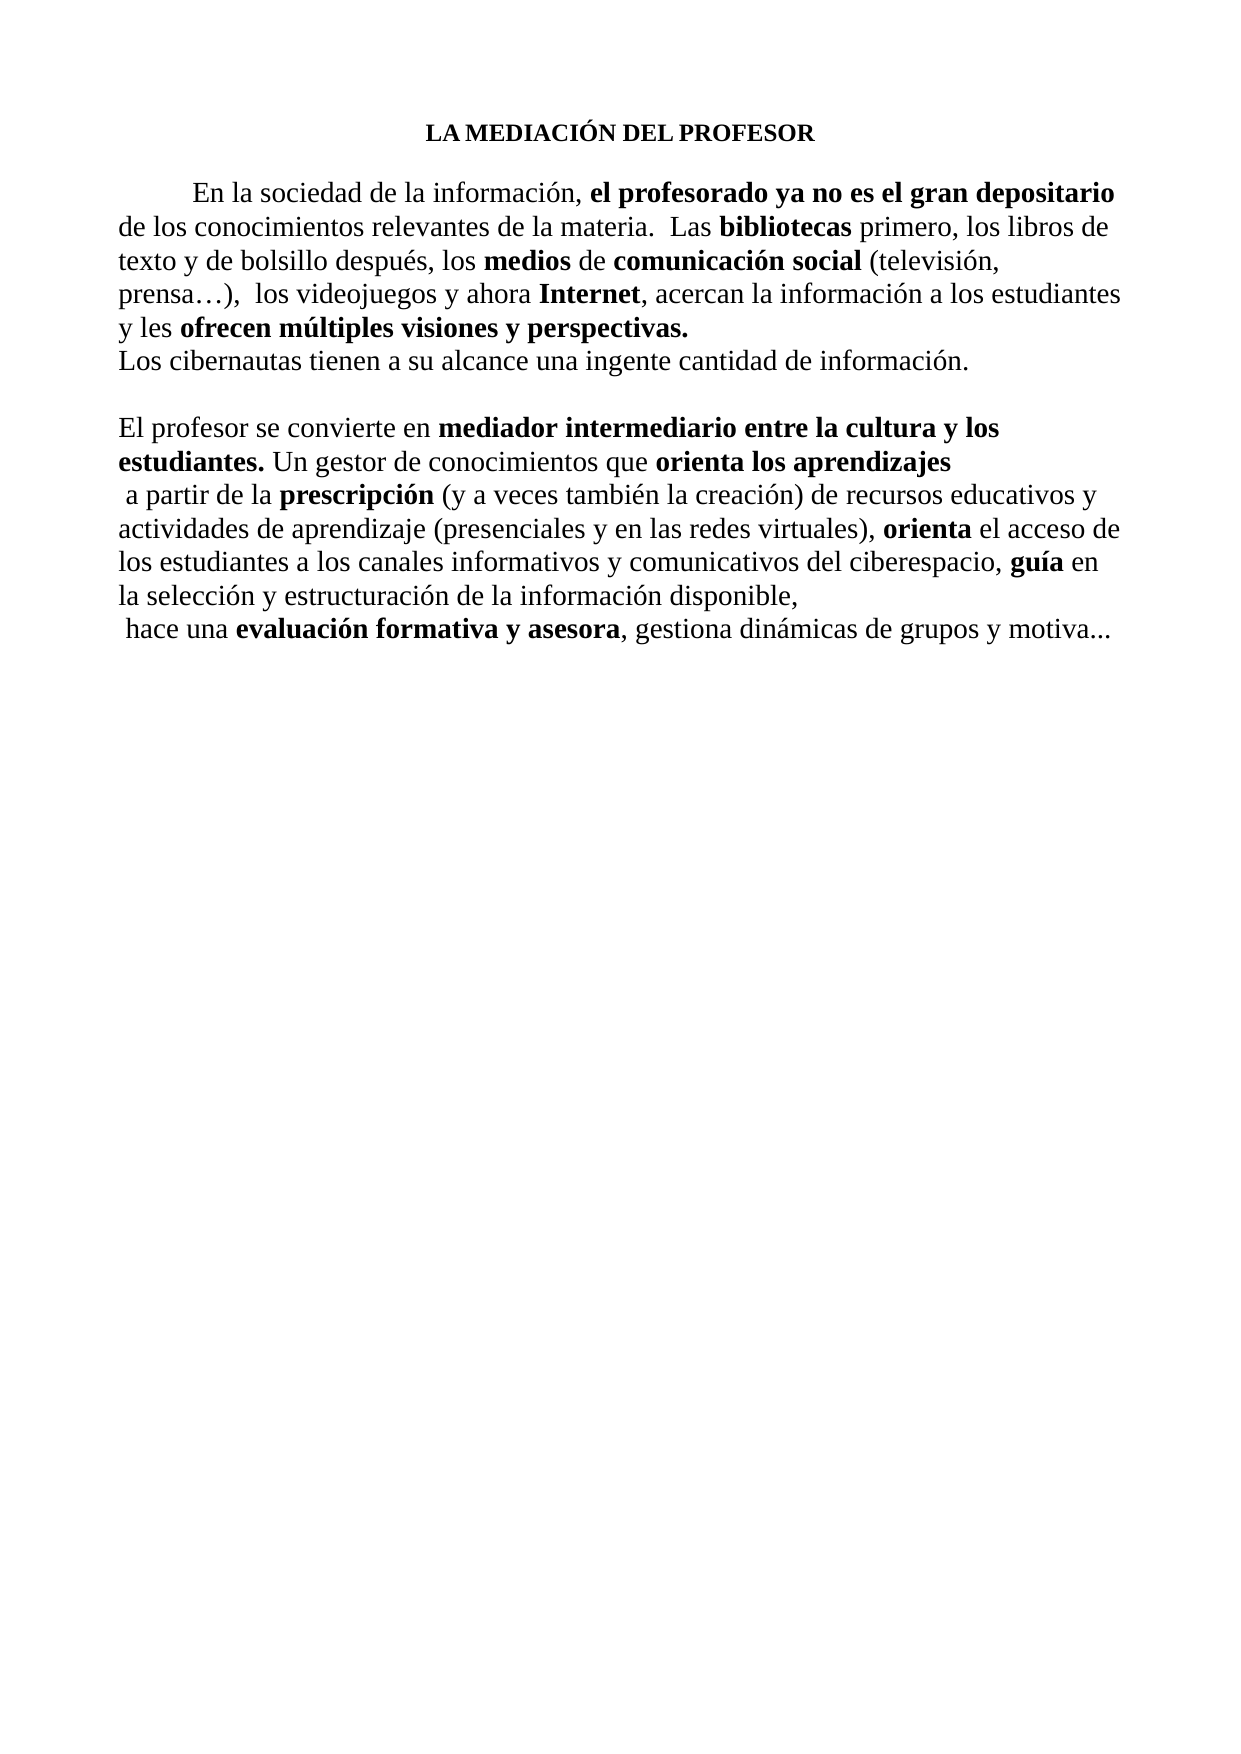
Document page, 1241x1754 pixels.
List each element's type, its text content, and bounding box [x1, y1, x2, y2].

text LA MEDIACIÓN DEL PROFESOR [118, 118, 1122, 147]
text Los cibernautas tienen a su alcance una ingente cantidad de información. [118, 343, 1122, 377]
text a partir de la prescripción (y a veces también la creación) de recursos educativos y actividades de aprendizaje (presenciales y en las redes virtuales), orienta el acceso de los estudiantes a los canales informativos y comunicativos del ciberespacio, guía en la selección y estructuración de la información disponible, [118, 477, 1122, 612]
text En la sociedad de la información, el profesorado ya no es el gran depositario de los conocimientos relevantes de la materia. Las bibliotecas primero, los libros de texto y de bolsillo después, los medios de comunicación social (televisión, prensa…), los videojuegos y ahora Internet, acercan la información a los estudiantes y les ofrecen múltiples visiones y perspectivas. [118, 176, 1122, 343]
text El profesor se convierte en mediador intermediario entre la cultura y los estudiantes. Un gestor de conocimientos que orienta los aprendizajes [118, 410, 1122, 477]
text hace una evaluación formativa y asesora, gestiona dinámicas de grupos y motiva... [118, 612, 1122, 645]
